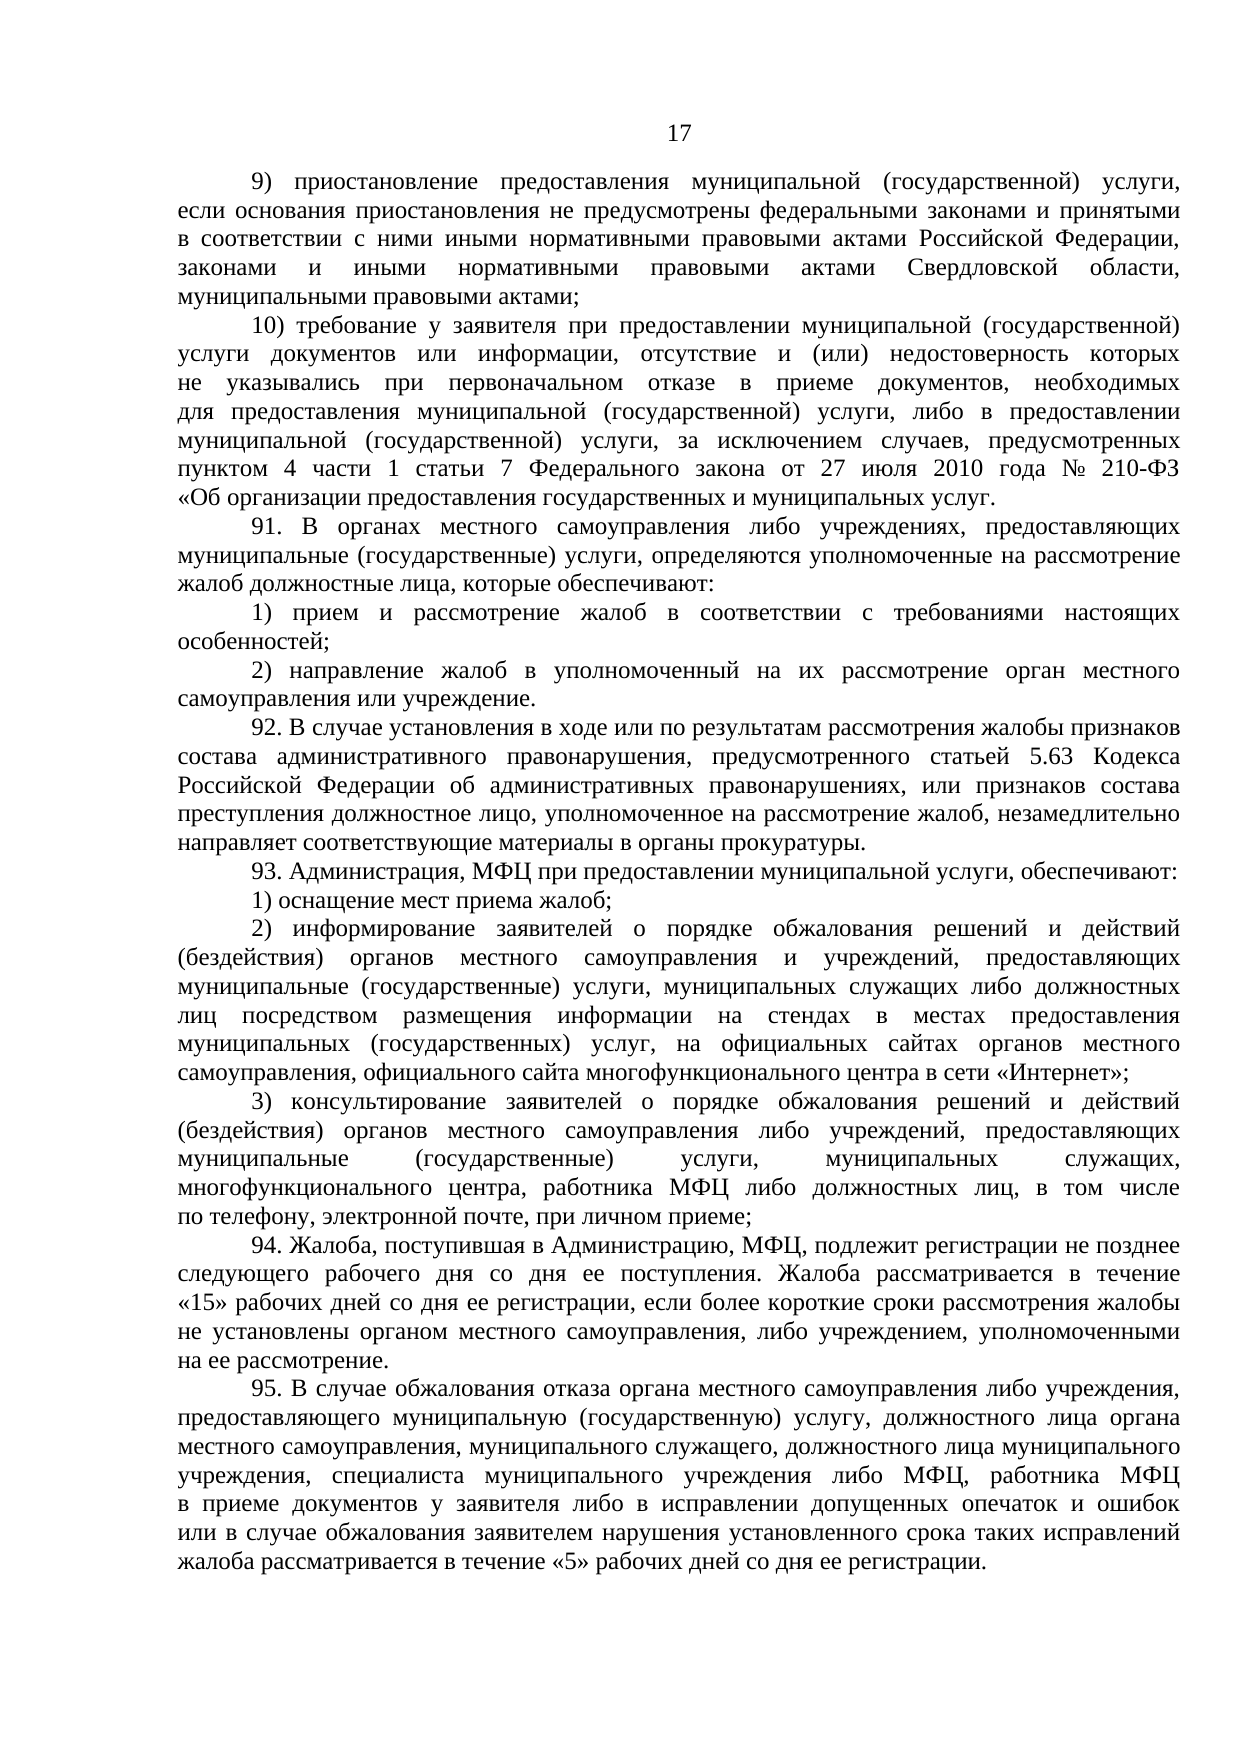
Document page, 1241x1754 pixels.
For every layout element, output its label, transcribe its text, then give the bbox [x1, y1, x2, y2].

text 2) направление жалоб в уполномоченный на их рассмотрение орган местного самоуправления или учреждение. [177, 655, 1181, 712]
text 10) требование у заявителя при предоставлении муниципальной (государственной) услуги документов или информации, отсутствие и (или) недостоверность которых не указывались при первоначальном отказе в приеме документов, необходимых для предоставления муниципальной (государственной) услуги, либо в предоставлении муниципальной (государственной) услуги, за исключением случаев, предусмотренных пунктом 4 части 1 статьи 7 Федерального закона от 27 июля 2010 года № 210-ФЗ «Об организации предоставления государственных и муниципальных услуг. [177, 310, 1181, 511]
text 92. В случае установления в ходе или по результатам рассмотрения жалобы признаков состава административного правонарушения, предусмотренного статьей 5.63 Кодекса Российской Федерации об административных правонарушениях, или признаков состава преступления должностное лицо, уполномоченное на рассмотрение жалоб, незамедлительно направляет соответствующие материалы в органы прокуратуры. [177, 712, 1181, 856]
text 3) консультирование заявителей о порядке обжалования решений и действий (бездействия) органов местного самоуправления либо учреждений, предоставляющих муниципальные (государственные) услуги, муниципальных служащих, многофункционального центра, работника МФЦ либо должностных лиц, в том числе по телефону, электронной почте, при личном приеме; [177, 1086, 1181, 1230]
text 1) прием и рассмотрение жалоб в соответствии с требованиями настоящих особенностей; [177, 597, 1181, 655]
text 93. Администрация, МФЦ при предоставлении муниципальной услуги, обеспечивают: [177, 856, 1181, 885]
text 2) информирование заявителей о порядке обжалования решений и действий (бездействия) органов местного самоуправления и учреждений, предоставляющих муниципальные (государственные) услуги, муниципальных служащих либо должностных лиц посредством размещения информации на стендах в местах предоставления муниципальных (государственных) услуг, на официальных сайтах органов местного самоуправления, официального сайта многофункционального центра в сети «Интернет»; [177, 913, 1181, 1086]
text 1) оснащение мест приема жалоб; [177, 885, 1181, 913]
text 9) приостановление предоставления муниципальной (государственной) услуги, если основания приостановления не предусмотрены федеральными законами и принятыми в соответствии с ними иными нормативными правовыми актами Российской Федерации, законами и иными нормативными правовыми актами Свердловской области, муниципальными правовыми актами; [177, 166, 1181, 310]
text 95. В случае обжалования отказа органа местного самоуправления либо учреждения, предоставляющего муниципальную (государственную) услугу, должностного лица органа местного самоуправления, муниципального служащего, должностного лица муниципального учреждения, специалиста муниципального учреждения либо МФЦ, работника МФЦ в приеме документов у заявителя либо в исправлении допущенных опечаток и ошибок или в случае обжалования заявителем нарушения установленного срока таких исправлений жалоба рассматривается в течение «5» рабочих дней со дня ее регистрации. [177, 1373, 1181, 1575]
text 91. В органах местного самоуправления либо учреждениях, предоставляющих муниципальные (государственные) услуги, определяются уполномоченные на рассмотрение жалоб должностные лица, которые обеспечивают: [177, 511, 1181, 597]
text 94. Жалоба, поступившая в Администрацию, МФЦ, подлежит регистрации не позднее следующего рабочего дня со дня ее поступления. Жалоба рассматривается в течение «15» рабочих дней со дня ее регистрации, если более короткие сроки рассмотрения жалобы не установлены органом местного самоуправления, либо учреждением, уполномоченными на ее рассмотрение. [177, 1230, 1181, 1373]
